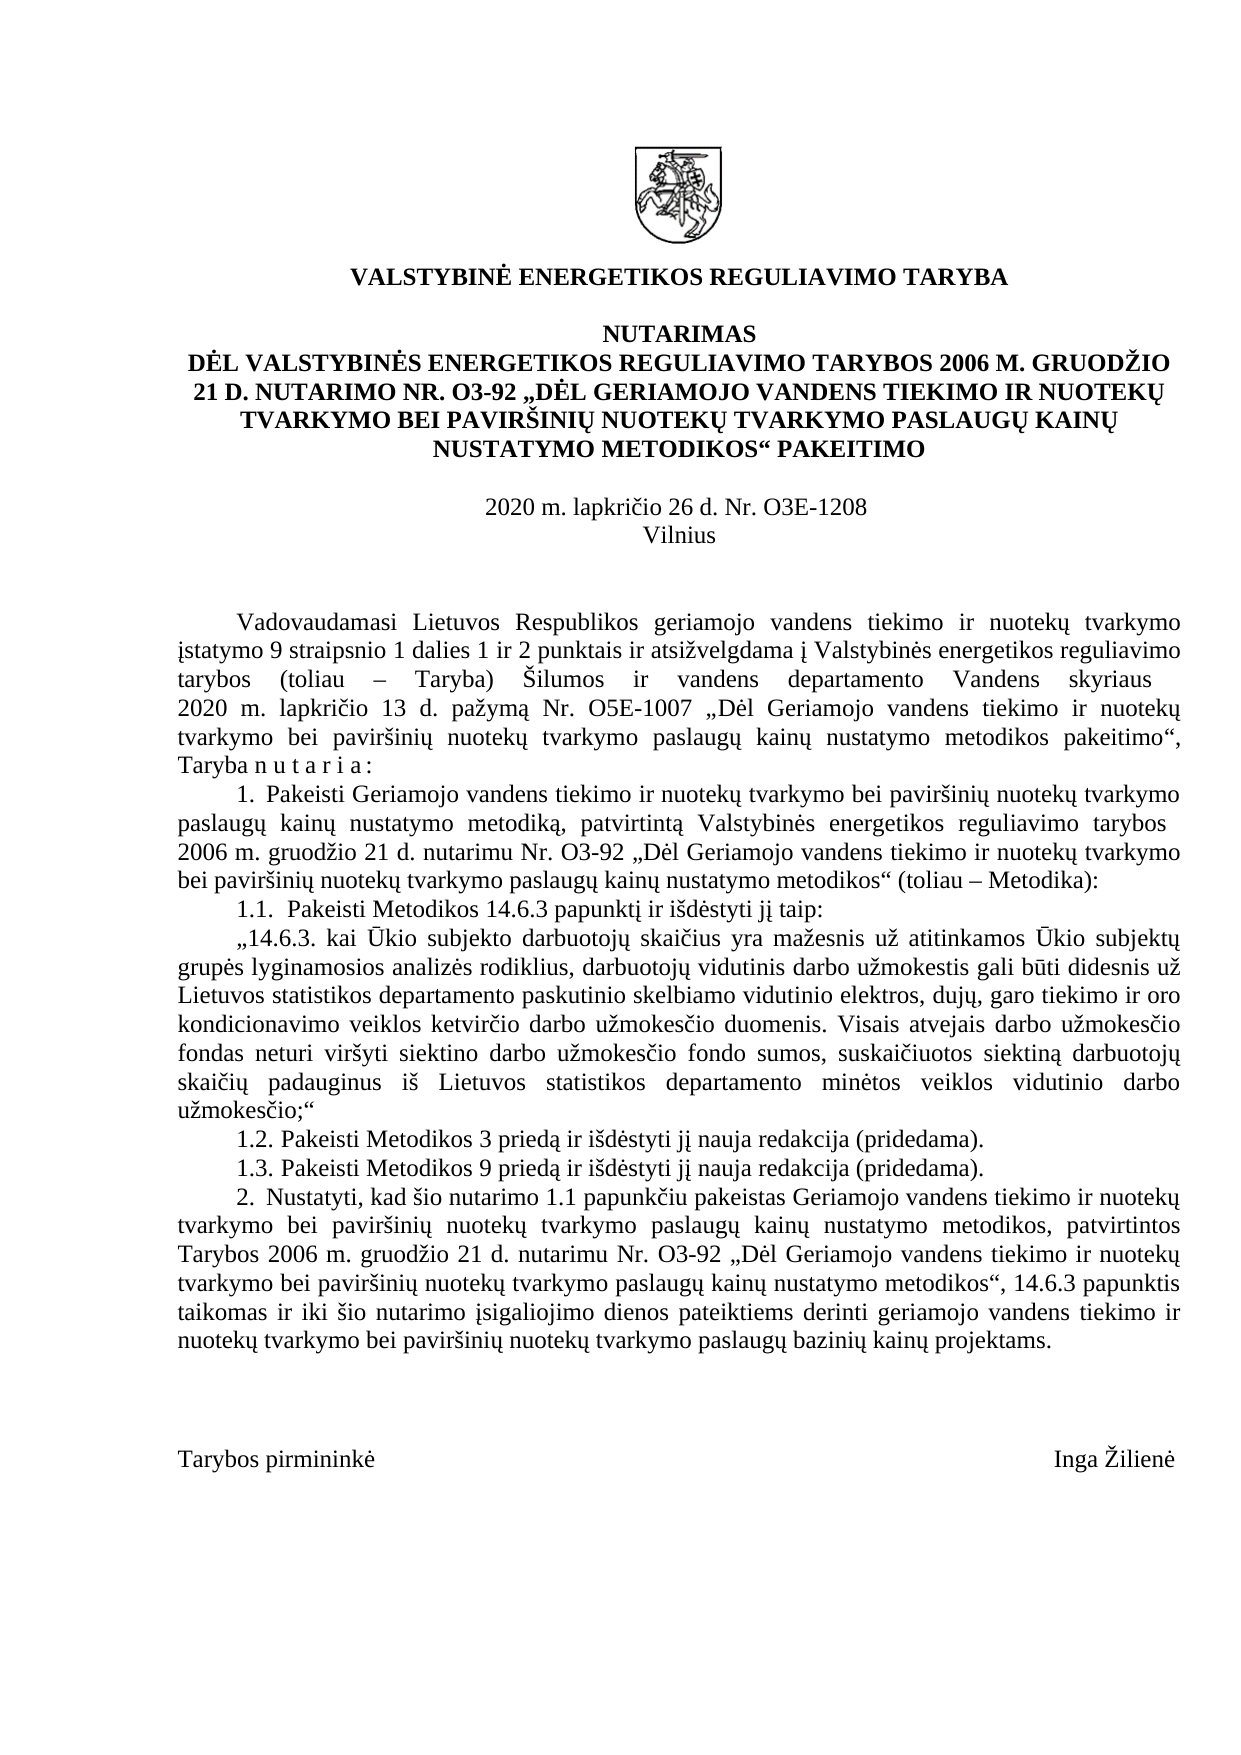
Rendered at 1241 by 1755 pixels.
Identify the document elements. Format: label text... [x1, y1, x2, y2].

text 2020 m. lapkričio 26 d. Nr. O3E-1208 [177, 492, 1181, 520]
text Vilnius [177, 520, 1181, 549]
text „14.6.3. kai Ūkio subjekto darbuotojų skaičius yra mažesnis už atitinkamos Ūkio subjektų grupės lyginamosios analizės rodiklius, darbuotojų vidutinis darbo užmokestis gali būti didesnis už Lietuvos statistikos departamento paskutinio skelbiamo vidutinio elektros, dujų, garo tiekimo ir oro kondicionavimo veiklos ketvirčio darbo užmokesčio duomenis. Visais atvejais darbo užmokesčio fondas neturi viršyti siektino darbo užmokesčio fondo sumos, suskaičiuotos siektiną darbuotojų skaičių padauginus iš Lietuvos statistikos departamento minėtos veiklos vidutinio darbo užmokesčio;“ [177, 923, 1181, 1124]
text Vadovaudamasi Lietuvos Respublikos geriamojo vandens tiekimo ir nuotekų tvarkymo įstatymo 9 straipsnio 1 dalies 1 ir 2 punktais ir atsižvelgdama į Valstybinės energetikos reguliavimo tarybos (toliau – Taryba) Šilumos ir vandens departamento Vandens skyriaus 2020 m. lapkričio 13 d. pažymą Nr. O5E-1007 „Dėl Geriamojo vandens tiekimo ir nuotekų tvarkymo bei paviršinių nuotekų tvarkymo paslaugų kainų nustatymo metodikos pakeitimo“, Taryba nutaria: [177, 607, 1181, 779]
text vALSTYBINĖ ENERGETIKOS REGULIAVIMO TARYBA [177, 262, 1181, 290]
text 1.1. Pakeisti Metodikos 14.6.3 papunktį ir išdėstyti jį taip: [177, 894, 1181, 923]
text 1.2. Pakeisti Metodikos 3 priedą ir išdėstyti jį nauja redakcija (pridedama). [177, 1124, 1181, 1153]
text Tarybos pirmininkė Inga Žilienė [177, 1444, 1181, 1473]
text DĖL VALSTYBINĖS ENERGETIKOS REGULIAVIMO TARYBOS 2006 M. GRUODŽIO 21 D. NUTARIMO NR. O3-92 „DĖL GERIAMOJO VANDENS TIEKIMO IR NUOTEKŲ TVARKYMO BEI PAVIRŠINIŲ NUOTEKŲ TVARKYMO PASLAUGŲ KAINŲ NUSTATYMO METODIKOS“ PAKEITIMO [177, 348, 1181, 463]
text 1. Pakeisti Geriamojo vandens tiekimo ir nuotekų tvarkymo bei paviršinių nuotekų tvarkymo paslaugų kainų nustatymo metodiką, patvirtintą Valstybinės energetikos reguliavimo tarybos 2006 m. gruodžio 21 d. nutarimu Nr. O3-92 „Dėl Geriamojo vandens tiekimo ir nuotekų tvarkymo bei paviršinių nuotekų tvarkymo paslaugų kainų nustatymo metodikos“ (toliau – Metodika): [177, 779, 1181, 894]
text 2. Nustatyti, kad šio nutarimo 1.1 papunkčiu pakeistas Geriamojo vandens tiekimo ir nuotekų tvarkymo bei paviršinių nuotekų tvarkymo paslaugų kainų nustatymo metodikos, patvirtintos Tarybos 2006 m. gruodžio 21 d. nutarimu Nr. O3-92 „Dėl Geriamojo vandens tiekimo ir nuotekų tvarkymo bei paviršinių nuotekų tvarkymo paslaugų kainų nustatymo metodikos“, 14.6.3 papunktis taikomas ir iki šio nutarimo įsigaliojimo dienos pateiktiems derinti geriamojo vandens tiekimo ir nuotekų tvarkymo bei paviršinių nuotekų tvarkymo paslaugų bazinių kainų projektams. [177, 1182, 1181, 1354]
text Nutarimas [177, 319, 1181, 348]
text 1.3. Pakeisti Metodikos 9 priedą ir išdėstyti jį nauja redakcija (pridedama). [177, 1153, 1181, 1182]
